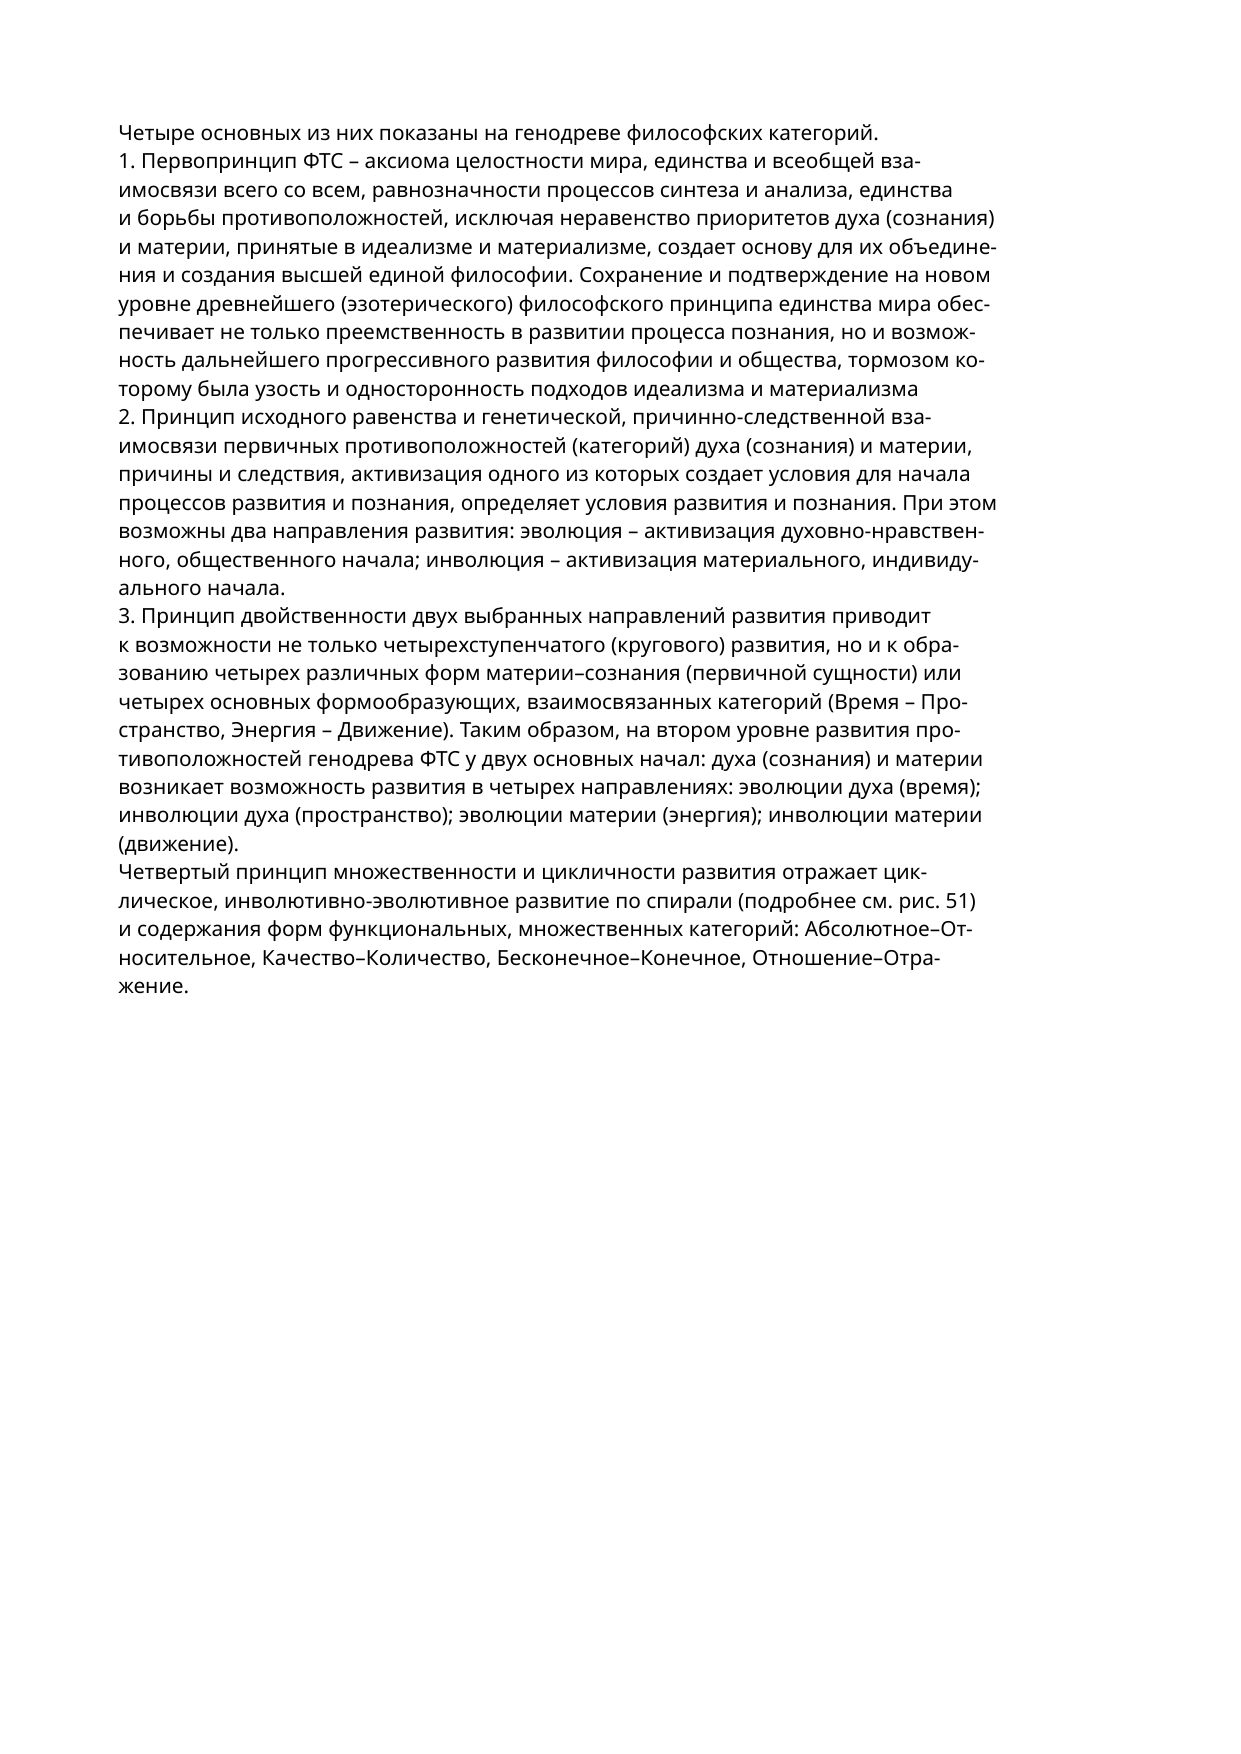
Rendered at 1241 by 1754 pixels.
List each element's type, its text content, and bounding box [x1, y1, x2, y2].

text имосвязи всего со всем, равнозначности процессов синтеза и анализа, единства [118, 175, 1122, 203]
text ность дальнейшего прогрессивного развития философии и общества, тормозом ко- [118, 346, 1122, 374]
text зованию четырех различных форм материи–сознания (первичной сущности) или [118, 658, 1122, 687]
text Четвертый принцип множественности и цикличности развития отражает цик- [118, 857, 1122, 886]
text лическое, инволютивно-эволютивное развитие по спирали (подробнее см. рис. 51) [118, 886, 1122, 914]
text Четыре основных из них показаны на генодреве философских категорий. [118, 118, 1122, 147]
text процессов развития и познания, определяет условия развития и познания. При этом [118, 488, 1122, 516]
text четырех основных формообразующих, взаимосвязанных категорий (Время – Про- [118, 687, 1122, 715]
text возможны два направления развития: эволюция – активизация духовно-нравствен- [118, 516, 1122, 545]
text и материи, принятые в идеализме и материализме, создает основу для их объедине- [118, 232, 1122, 260]
text носительное, Качество–Количество, Бесконечное–Конечное, Отношение–Отра- [118, 943, 1122, 971]
text уровне древнейшего (эзотерического) философского принципа единства мира обес- [118, 289, 1122, 317]
text тивоположностей генодрева ФТС у двух основных начал: духа (сознания) и материи [118, 744, 1122, 772]
text имосвязи первичных противоположностей (категорий) духа (сознания) и материи, [118, 431, 1122, 459]
text 2. Принцип исходного равенства и генетической, причинно-следственной вза- [118, 402, 1122, 431]
text причины и следствия, активизация одного из которых создает условия для начала [118, 459, 1122, 488]
text инволюции духа (пространство); эволюции материи (энергия); инволюции материи [118, 801, 1122, 829]
text 3. Принцип двойственности двух выбранных направлений развития приводит [118, 602, 1122, 630]
text торому была узость и односторонность подходов идеализма и материализма [118, 374, 1122, 402]
text ного, общественного начала; инволюция – активизация материального, индивиду- [118, 545, 1122, 573]
text и содержания форм функциональных, множественных категорий: Абсолютное–От- [118, 914, 1122, 943]
text к возможности не только четырехступенчатого (кругового) развития, но и к обра- [118, 630, 1122, 658]
text возникает возможность развития в четырех направлениях: эволюции духа (время); [118, 772, 1122, 801]
text странство, Энергия – Движение). Таким образом, на втором уровне развития про- [118, 715, 1122, 744]
text жение. [118, 971, 1122, 1000]
text 1. Первопринцип ФТС – аксиома целостности мира, единства и всеобщей вза- [118, 147, 1122, 175]
text (движение). [118, 829, 1122, 857]
text ального начала. [118, 573, 1122, 602]
text печивает не только преемственность в развитии процесса познания, но и возмож- [118, 317, 1122, 346]
text ния и создания высшей единой философии. Сохранение и подтверждение на новом [118, 260, 1122, 289]
text и борьбы противоположностей, исключая неравенство приоритетов духа (сознания) [118, 203, 1122, 232]
